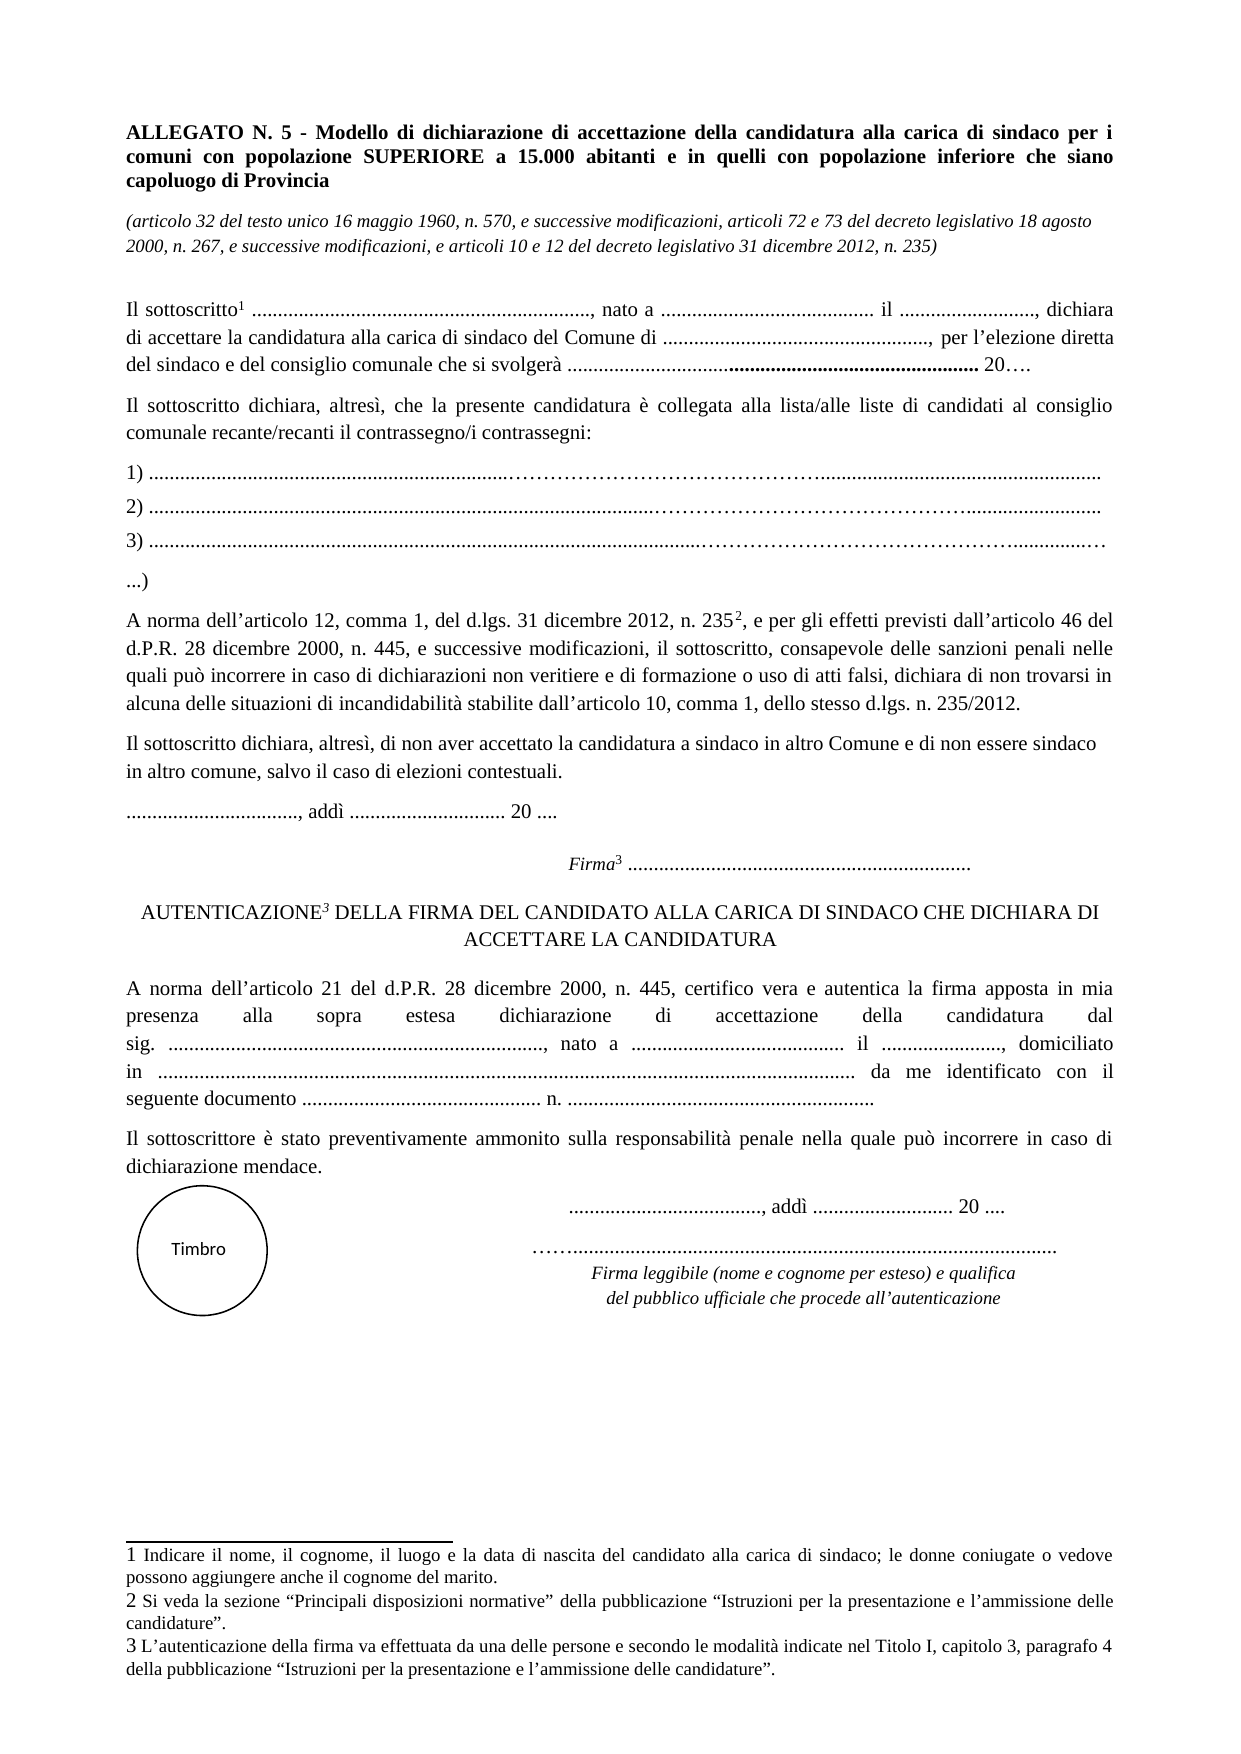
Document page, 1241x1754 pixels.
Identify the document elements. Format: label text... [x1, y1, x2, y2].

text ....................................., addì ........................... 20 .... [494, 1194, 1114, 1218]
text AUTENTICAZIONE3 DELLA FIRMA DEL CANDIDATO ALLA CARICA DI SINDACO CHE DICHIARA DI ACCETTARE LA CANDIDATURA [126, 900, 1114, 951]
text del pubblico ufficiale che procede all’autenticazione [421, 1287, 1114, 1308]
text Firma leggibile (nome e cognome per esteso) e qualifica [421, 1262, 1114, 1283]
text Il sottoscritto dichiara, altresì, di non aver accettato la candidatura a sindaco in altro Comune e di non essere sindaco in altro comune, salvo il caso di elezioni contestuali. [126, 731, 1114, 783]
text Il sottoscrittore è stato preventivamente ammonito sulla responsabilità penale nella quale può incorrere in caso di dichiarazione mendace. [126, 1126, 1114, 1178]
text Il sottoscritto ................................................................., nato a ......................................... il .........................., dichiara di accettare la candidatura alla carica di sindaco del Comune di ..................................................., per l’elezione diretta del sindaco e del consiglio comunale che si svolgerà ............................................................................... 20…. [126, 297, 1114, 376]
text L’autenticazione della firma va effettuata da una delle persone e secondo le modalità indicate nel Titolo I, capitolo 3, paragrafo 4 della pubblicazione “Istruzioni per la presentazione e l’ammissione delle candidature”. [126, 1633, 1114, 1679]
text A norma dell’articolo 12, comma 1, del d.lgs. 31 dicembre 2012, n. 235, e per gli effetti previsti dall’articolo 46 del d.P.R. 28 dicembre 2000, n. 445, e successive modificazioni, il sottoscritto, consapevole delle sanzioni penali nelle quali può incorrere in caso di dichiarazioni non veritiere e di formazione o uso di atti falsi, dichiara di non trovarsi in alcuna delle situazioni di incandidabilità stabilite dall’articolo 10, comma 1, dello stesso d.lgs. n. 235/2012. [126, 608, 1114, 715]
text Firma .................................................................. [568, 851, 1114, 875]
text 3) ..........................................................................................................………………………………………..............… [126, 528, 1114, 552]
text (articolo 32 del testo unico 16 maggio 1960, n. 570, e successive modificazioni, articoli 72 e 73 del decreto legislativo 18 agosto 2000, n. 267, e successive modificazioni, e articoli 10 e 12 del decreto legislativo 31 dicembre 2012, n. 235) [126, 210, 1114, 256]
text ……............................................................................................. [494, 1234, 1114, 1258]
text ...) [126, 568, 1114, 592]
text 1) .....................................................................………………………………………...................................................... [126, 460, 1114, 484]
text Indicare il nome, il cognome, il luogo e la data di nascita del candidato alla carica di sindaco; le donne coniugate o vedove possono aggiungere anche il cognome del marito. [126, 1542, 1114, 1588]
text A norma dell’articolo 21 del d.P.R. 28 dicembre 2000, n. 445, certifico vera e autentica la firma apposta in mia presenza alla sopra estesa dichiarazione di accettazione della candidatura dal sig. ........................................................................, nato a ......................................... il ......................., domiciliato in ...................................................................................................................................... da me identificato con il seguente documento .............................................. n. ........................................................... [126, 976, 1114, 1110]
subtitle ALLEGATO N. 5 - Modello di dichiarazione di accettazione della candidatura alla carica di sindaco per i comuni con popolazione SUPERIORE a 15.000 abitanti e in quelli con popolazione inferiore che siano capoluogo di Provincia [126, 120, 1114, 192]
text Il sottoscritto dichiara, altresì, che la presente candidatura è collegata alla lista/alle liste di candidati al consiglio comunale recante/recanti il contrassegno/i contrassegni: [126, 392, 1114, 444]
text 2) .................................................................................................……………………………………….......................... [126, 494, 1114, 518]
text Si veda la sezione “Principali disposizioni normative” della pubblicazione “Istruzioni per la presentazione e l’ammissione delle candidature”. [126, 1588, 1114, 1633]
text ................................., addì .............................. 20 .... [126, 799, 1114, 823]
